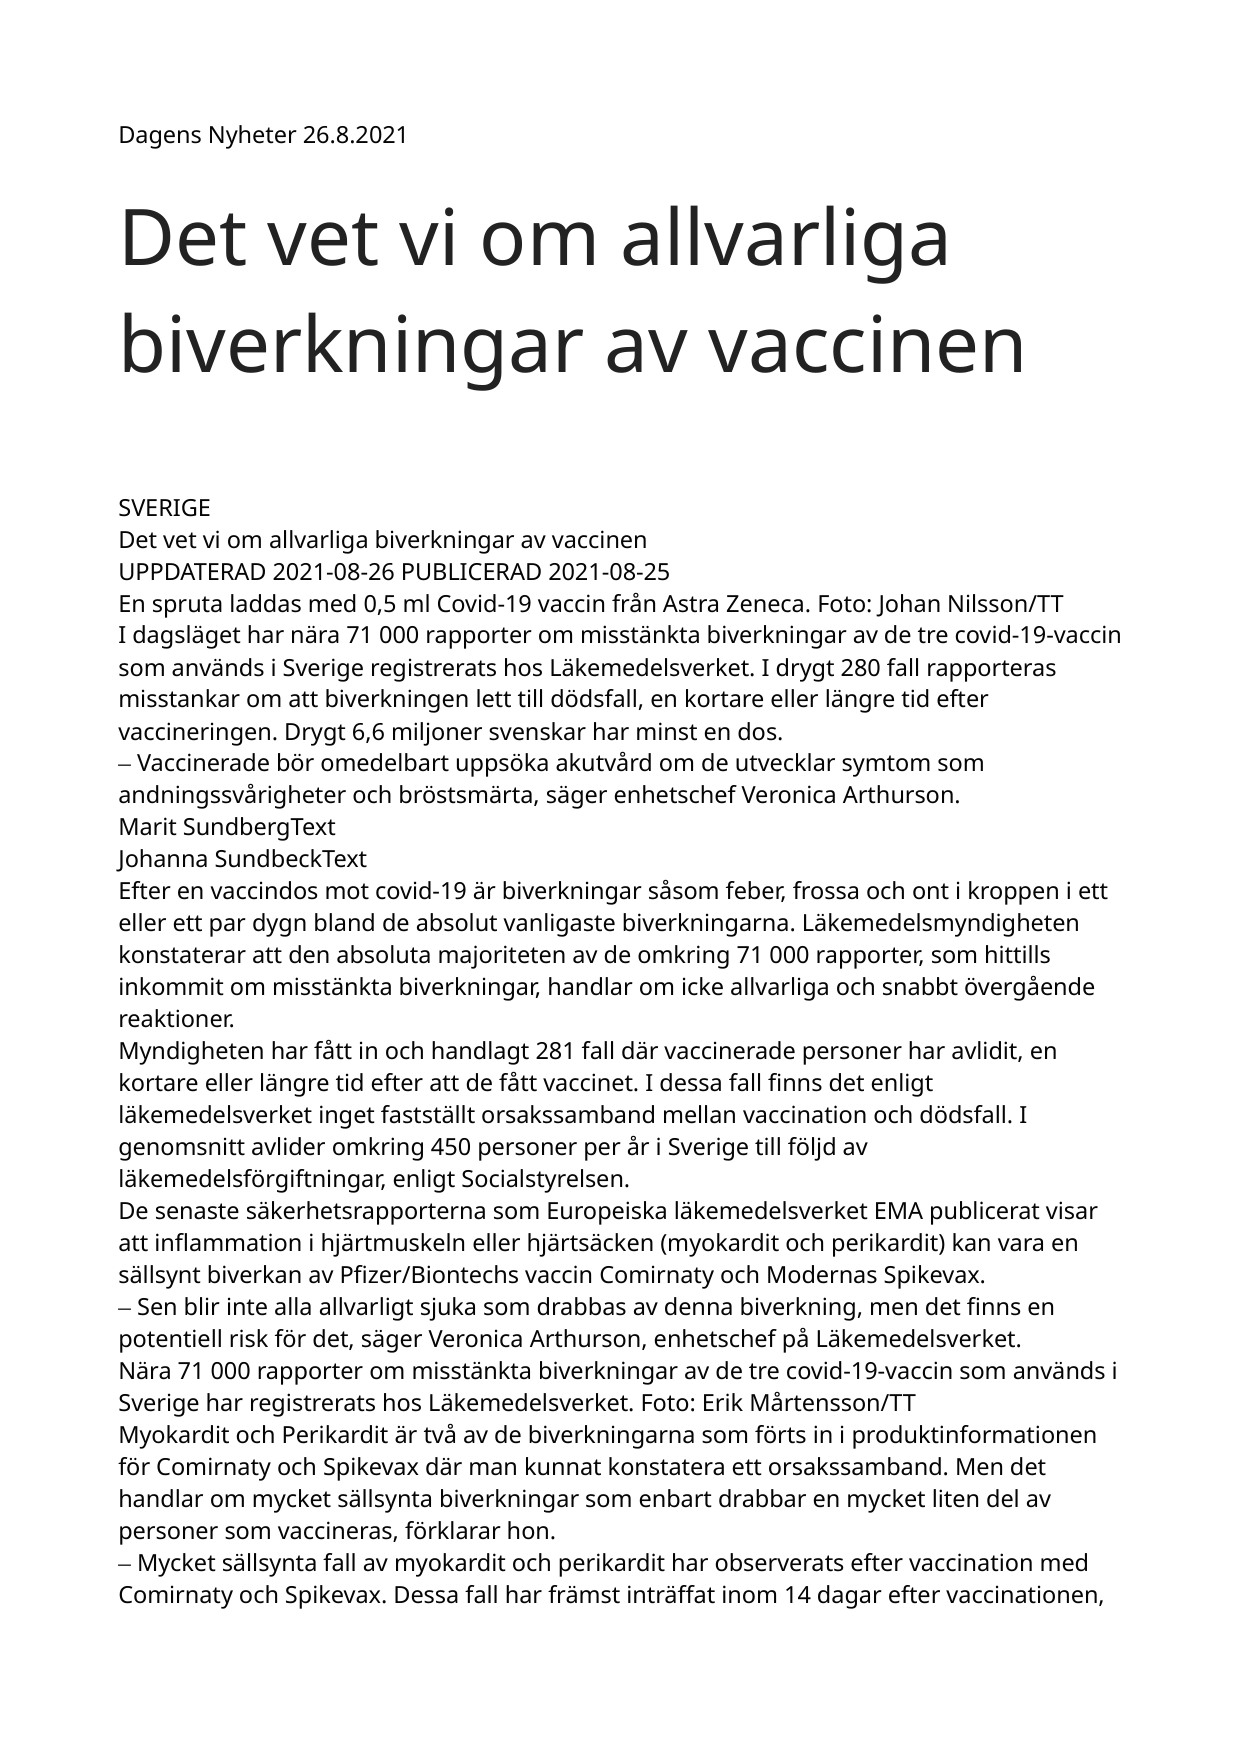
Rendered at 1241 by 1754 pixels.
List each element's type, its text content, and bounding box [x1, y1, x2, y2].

text SVERIGE [118, 491, 1122, 523]
text UPPDATERAD 2021-08-26 PUBLICERAD 2021-08-25 [118, 555, 1122, 587]
text Marit SundbergText [118, 811, 1122, 843]
text Nära 71 000 rapporter om misstänkta biverkningar av de tre covid-19-vaccin som används i Sverige har registrerats hos Läkemedelsverket. Foto: Erik Mårtensson/TT [118, 1354, 1122, 1418]
text – Vaccinerade bör omedelbart uppsöka akutvård om de utvecklar symtom som andningssvårigheter och bröstsmärta, säger enhetschef Veronica Arthurson. [118, 747, 1122, 811]
text Johanna SundbeckText [118, 843, 1122, 875]
text De senaste säkerhetsrapporterna som Europeiska läkemedelsverket EMA publicerat visar att inflammation i hjärtmuskeln eller hjärtsäcken (myokardit och perikardit) kan vara en sällsynt biverkan av Pfizer/Biontechs vaccin Comirnaty och Modernas Spikevax. [118, 1194, 1122, 1290]
text Dagens Nyheter 26.8.2021 [118, 118, 1122, 150]
text Efter en vaccindos mot covid-19 är biverkningar såsom feber, frossa och ont i kroppen i ett eller ett par dygn bland de absolut vanligaste biverkningarna. Läkemedelsmyndigheten konstaterar att den absoluta majoriteten av de omkring 71 000 rapporter, som hittills inkommit om misstänkta biverkningar, handlar om icke allvarliga och snabbt övergående reaktioner. [118, 875, 1122, 1034]
text I dagsläget har nära 71 000 rapporter om misstänkta biverkningar av de tre covid-19-vaccin som används i Sverige registrerats hos Läkemedelsverket. I drygt 280 fall rapporteras misstankar om att biverkningen lett till dödsfall, en kortare eller längre tid efter vaccineringen. Drygt 6,6 miljoner svenskar har minst en dos. [118, 619, 1122, 747]
text Myokardit och Perikardit är två av de biverkningarna som förts in i produktinformationen för Comirnaty och Spikevax där man kunnat konstatera ett orsakssamband. Men det handlar om mycket sällsynta biverkningar som enbart drabbar en mycket liten del av personer som vaccineras, förklarar hon. [118, 1418, 1122, 1546]
text En spruta laddas med 0,5 ml Covid-19 vaccin från Astra Zeneca. Foto: Johan Nilsson/TT [118, 587, 1122, 619]
subtitle Det vet vi om allvarliga biverkningar av vaccinen [118, 182, 1122, 395]
text – Mycket sällsynta fall av myokardit och perikardit har observerats efter vaccination med Comirnaty och Spikevax. Dessa fall har främst inträffat inom 14 dagar efter vaccinationen, [118, 1546, 1122, 1610]
text Myndigheten har fått in och handlagt 281 fall där vaccinerade personer har avlidit, en kortare eller längre tid efter att de fått vaccinet. I dessa fall finns det enligt läkemedelsverket inget fastställt orsakssamband mellan vaccination och dödsfall. I genomsnitt avlider omkring 450 personer per år i Sverige till följd av läkemedelsförgiftningar, enligt Socialstyrelsen. [118, 1034, 1122, 1194]
text – Sen blir inte alla allvarligt sjuka som drabbas av denna biverkning, men det finns en potentiell risk för det, säger Veronica Arthurson, enhetschef på Läkemedelsverket. [118, 1290, 1122, 1354]
text Det vet vi om allvarliga biverkningar av vaccinen [118, 523, 1122, 555]
